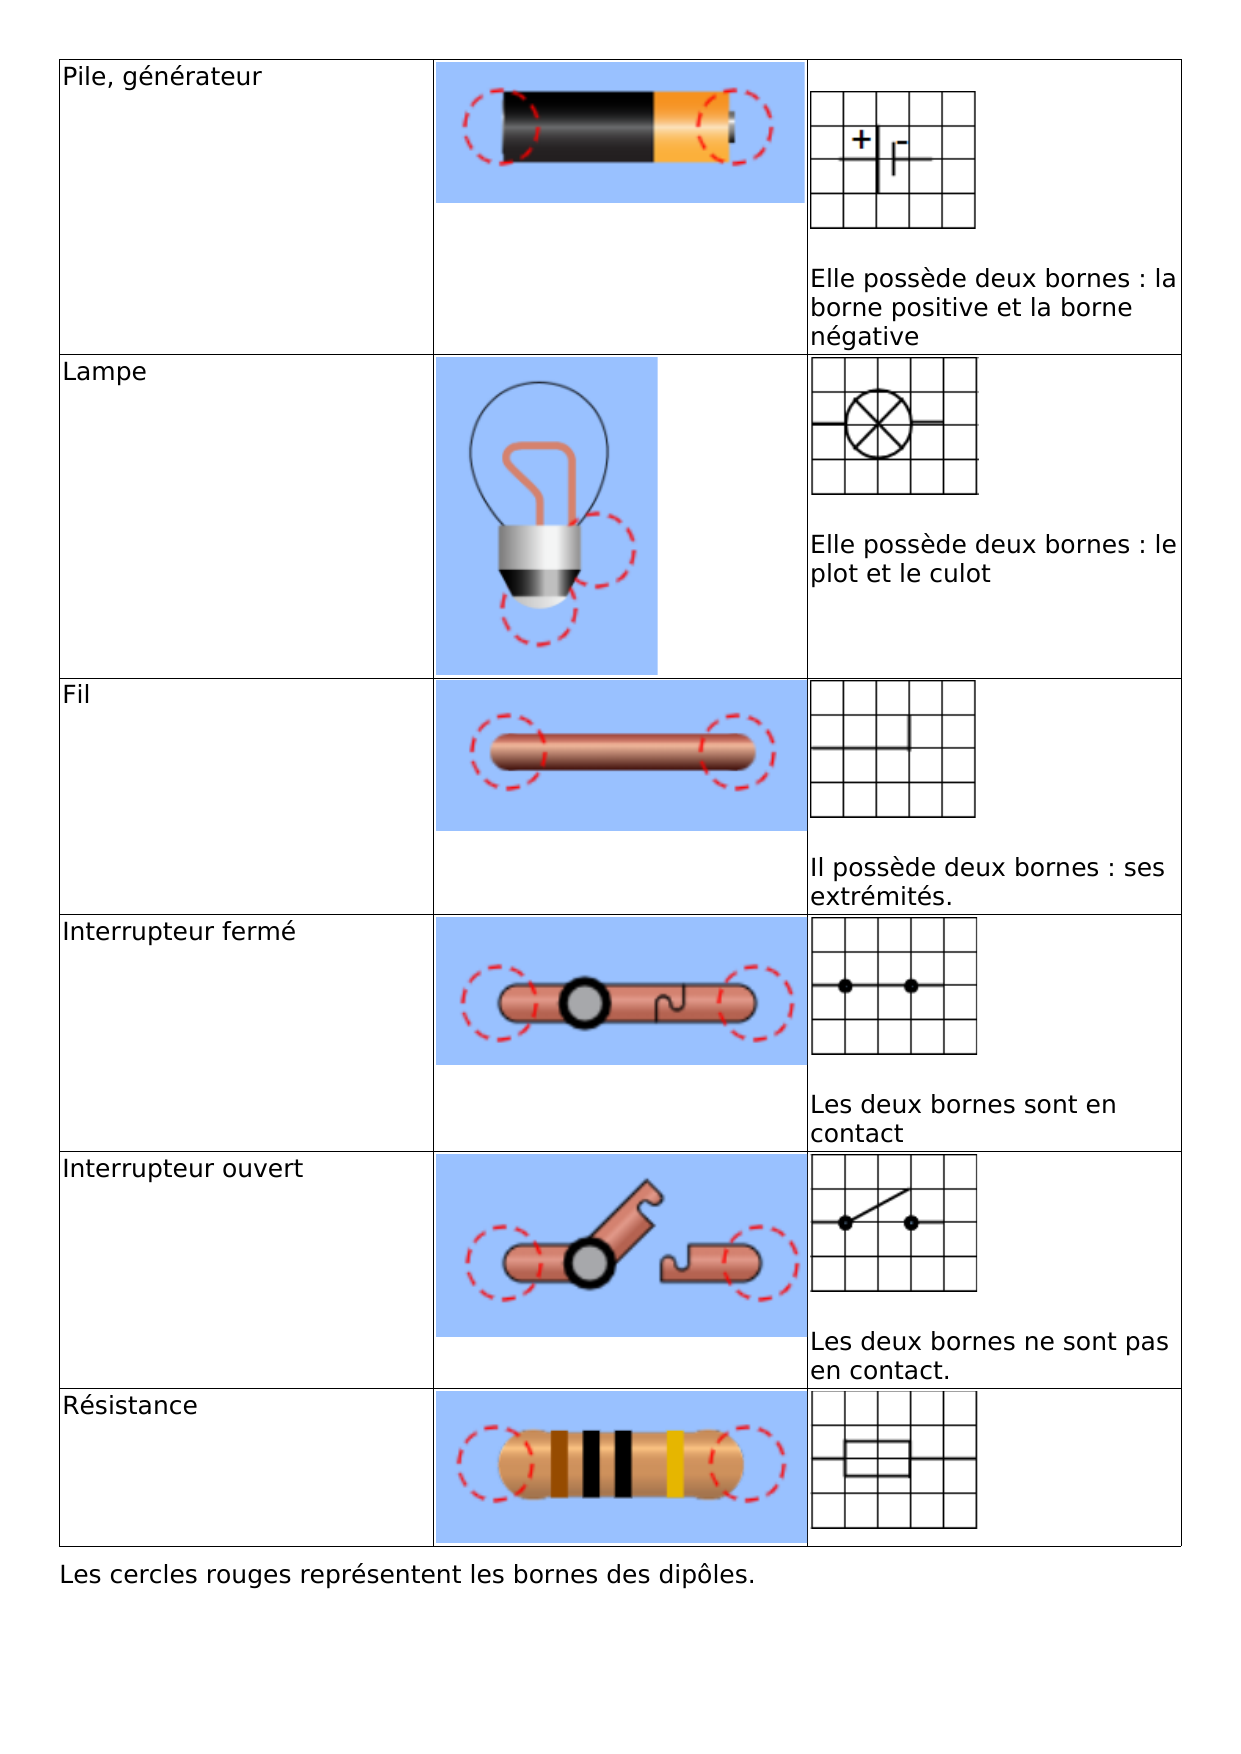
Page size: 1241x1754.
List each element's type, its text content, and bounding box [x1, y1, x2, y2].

table_cell Lampe [60, 355, 433, 677]
table_cell [434, 1152, 807, 1388]
table_cell Elle possède deux bornes : le plot et le culot [808, 355, 1181, 677]
table_cell Les deux bornes sont en contact [808, 915, 1181, 1151]
picture [810, 357, 979, 495]
table_cell Fil [60, 679, 433, 914]
picture [810, 1391, 979, 1529]
table_cell [434, 1389, 807, 1546]
table_cell Interrupteur fermé [60, 915, 433, 1151]
picture [810, 680, 976, 818]
table_cell [434, 915, 807, 1151]
picture [810, 1154, 978, 1292]
table_cell [434, 679, 807, 914]
table_cell Elle possède deux bornes : la borne positive et la borne négative [808, 60, 1181, 354]
picture [810, 91, 976, 229]
table_cell [434, 60, 807, 354]
picture [436, 1391, 808, 1543]
table_cell Interrupteur ouvert [60, 1152, 433, 1388]
table_cell [434, 355, 807, 677]
picture [436, 357, 658, 675]
table_cell [808, 1389, 1181, 1546]
picture [436, 917, 808, 1065]
text Les cercles rouges représentent les bornes des dipôles. [59, 1560, 1181, 1589]
picture [436, 1154, 808, 1337]
table_cell Les deux bornes ne sont pas en contact. [808, 1152, 1181, 1388]
picture [810, 917, 978, 1055]
table_cell Il possède deux bornes : ses extrémités. [808, 679, 1181, 914]
picture [436, 62, 805, 203]
picture [436, 680, 808, 831]
table_cell Résistance [60, 1389, 433, 1546]
table_cell Pile, générateur [60, 60, 433, 354]
